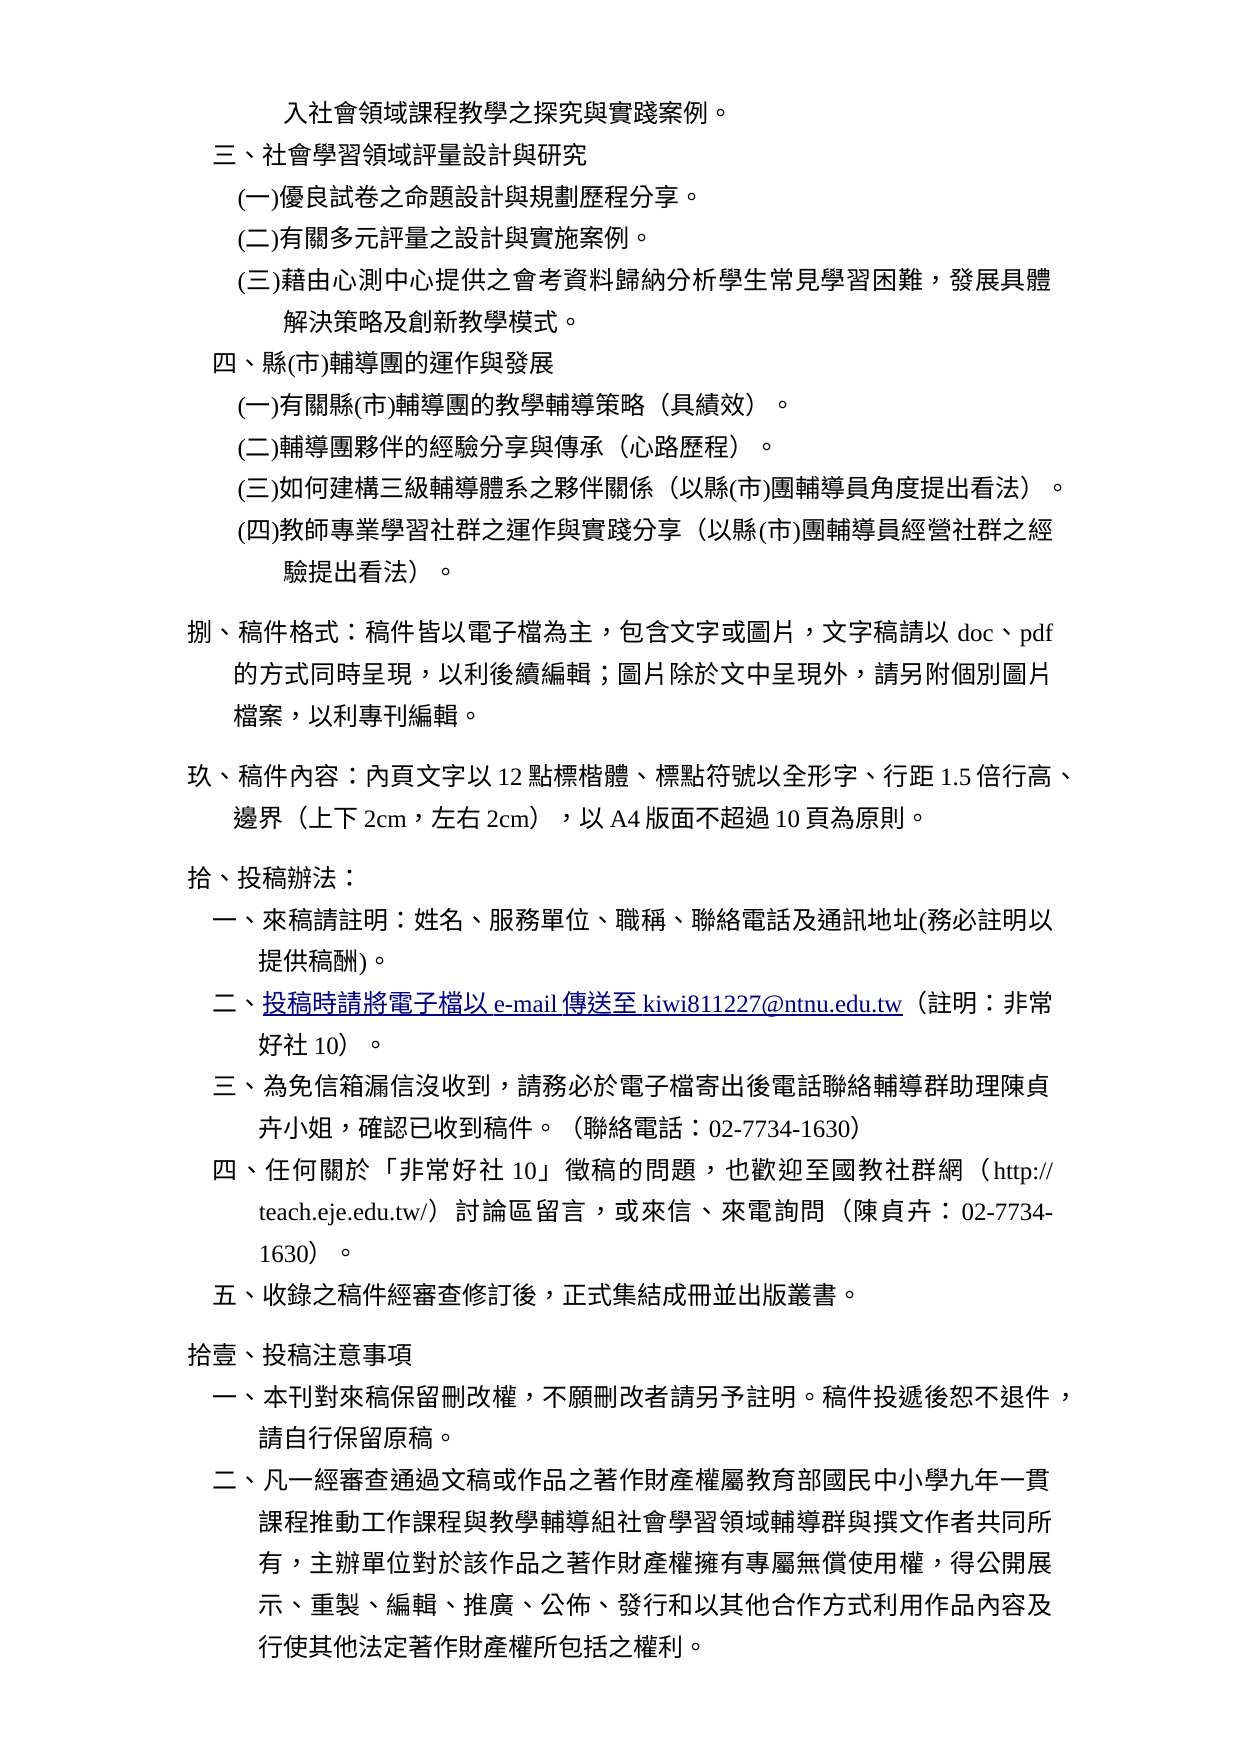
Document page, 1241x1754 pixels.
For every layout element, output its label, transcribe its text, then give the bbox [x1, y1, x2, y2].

text 四、縣(市)輔導團的運作與發展 [212, 339, 1053, 381]
text (三)藉由心測中心提供之會考資料歸納分析學生常見學習困難，發展具體解決策略及創新教學模式。 [237, 256, 1053, 339]
text 二、凡一經審查通過文稿或作品之著作財產權屬教育部國民中小學九年一貫課程推動工作課程與教學輔導組社會學習領域輔導群與撰文作者共同所有，主辦單位對於該作品之著作財產權擁有專屬無償使用權，得公開展示、重製、編輯、推廣、公佈、發行和以其他合作方式利用作品內容及行使其他法定著作財產權所包括之權利。 [212, 1456, 1053, 1664]
text 拾、投稿辦法： [187, 854, 1053, 896]
text 一、本刊對來稿保留刪改權，不願刪改者請另予註明。稿件投遞後恕不退件，請自行保留原稿。 [212, 1373, 1053, 1456]
text (二)有關多元評量之設計與實施案例。 [237, 214, 1053, 256]
text (一)有關縣(市)輔導團的教學輔導策略（具績效）。 [237, 381, 1053, 423]
text 四、任何關於「非常好社10」徵稿的問題，也歡迎至國教社群網（http://teach.eje.edu.tw/）討論區留言，或來信、來電詢問（陳貞卉：02-7734-1630）。 [212, 1146, 1053, 1271]
text 二、投稿時請將電子檔以e-mail傳送至kiwi811227@ntnu.edu.tw（註明：非常好社10）。 [212, 979, 1053, 1062]
text 入社會領域課程教學之探究與實踐案例。 [237, 89, 1053, 131]
text 三、為免信箱漏信沒收到，請務必於電子檔寄出後電話聯絡輔導群助理陳貞卉小姐，確認已收到稿件。（聯絡電話：02-7734-1630） [212, 1062, 1053, 1146]
text (一)優良試卷之命題設計與規劃歷程分享。 [237, 173, 1053, 214]
text 捌、稿件格式：稿件皆以電子檔為主，包含文字或圖片，文字稿請以doc、pdf的方式同時呈現，以利後續編輯；圖片除於文中呈現外，請另附個別圖片檔案，以利專刊編輯。 [187, 608, 1053, 733]
text 拾壹、投稿注意事項 [187, 1331, 1053, 1373]
text 玖、稿件內容：內頁文字以12點標楷體、標點符號以全形字、行距1.5倍行高、邊界（上下2cm，左右2cm），以A4版面不超過10頁為原則。 [187, 752, 1053, 835]
text (二)輔導團夥伴的經驗分享與傳承（心路歷程）。 [237, 423, 1053, 464]
text (四)教師專業學習社群之運作與實踐分享（以縣(市)團輔導員經營社群之經驗提出看法）。 [237, 506, 1053, 589]
text 五、收錄之稿件經審查修訂後，正式集結成冊並出版叢書。 [212, 1271, 1053, 1312]
text (三)如何建構三級輔導體系之夥伴關係（以縣(市)團輔導員角度提出看法）。 [237, 464, 1053, 506]
text 一、來稿請註明：姓名、服務單位、職稱、聯絡電話及通訊地址(務必註明以提供稿酬)。 [212, 896, 1053, 979]
text 三、社會學習領域評量設計與研究 [212, 131, 1053, 173]
